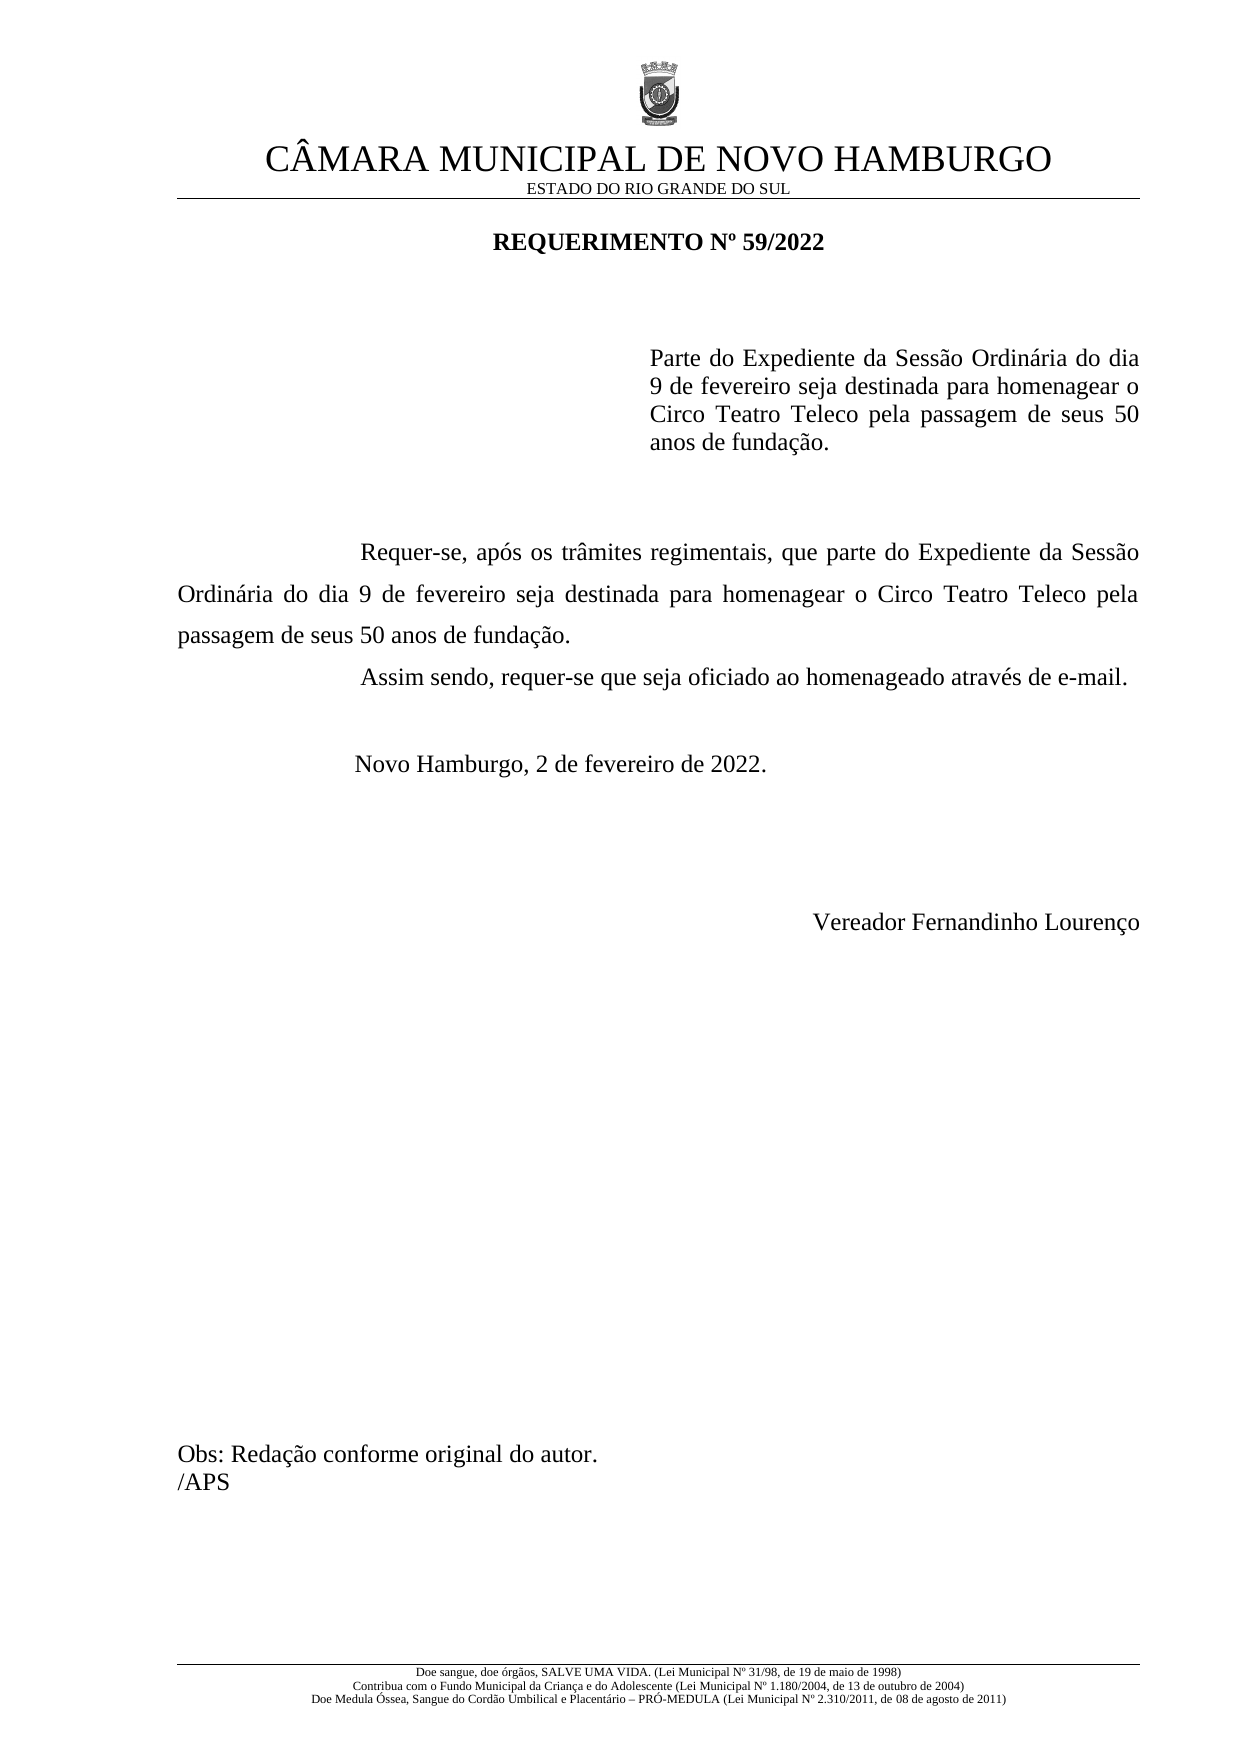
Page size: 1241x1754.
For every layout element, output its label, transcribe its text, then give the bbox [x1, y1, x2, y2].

title REQUERIMENTO Nº 59/2022 [177, 228, 1140, 256]
text /APS [177, 1468, 1140, 1496]
text Obs: Redação conforme original do autor. [177, 1441, 1140, 1468]
text Assim sendo, requer-se que seja oficiado ao homenageado através de e-mail. [177, 663, 1140, 691]
text Vereador Fernandinho Lourenço [177, 908, 1140, 936]
text Parte do Expediente da Sessão Ordinária do dia 9 de fevereiro seja destinada para homenagear o Circo Teatro Teleco pela passagem de seus 50 anos de fundação. [649, 344, 1140, 455]
text Novo Hamburgo, 2 de fevereiro de 2022. [177, 750, 1140, 778]
text Requer-se, após os trâmites regimentais, que parte do Expediente da Sessão Ordinária do dia 9 de fevereiro seja destinada para homenagear o Circo Teatro Teleco pela passagem de seus 50 anos de fundação. [177, 538, 1140, 649]
